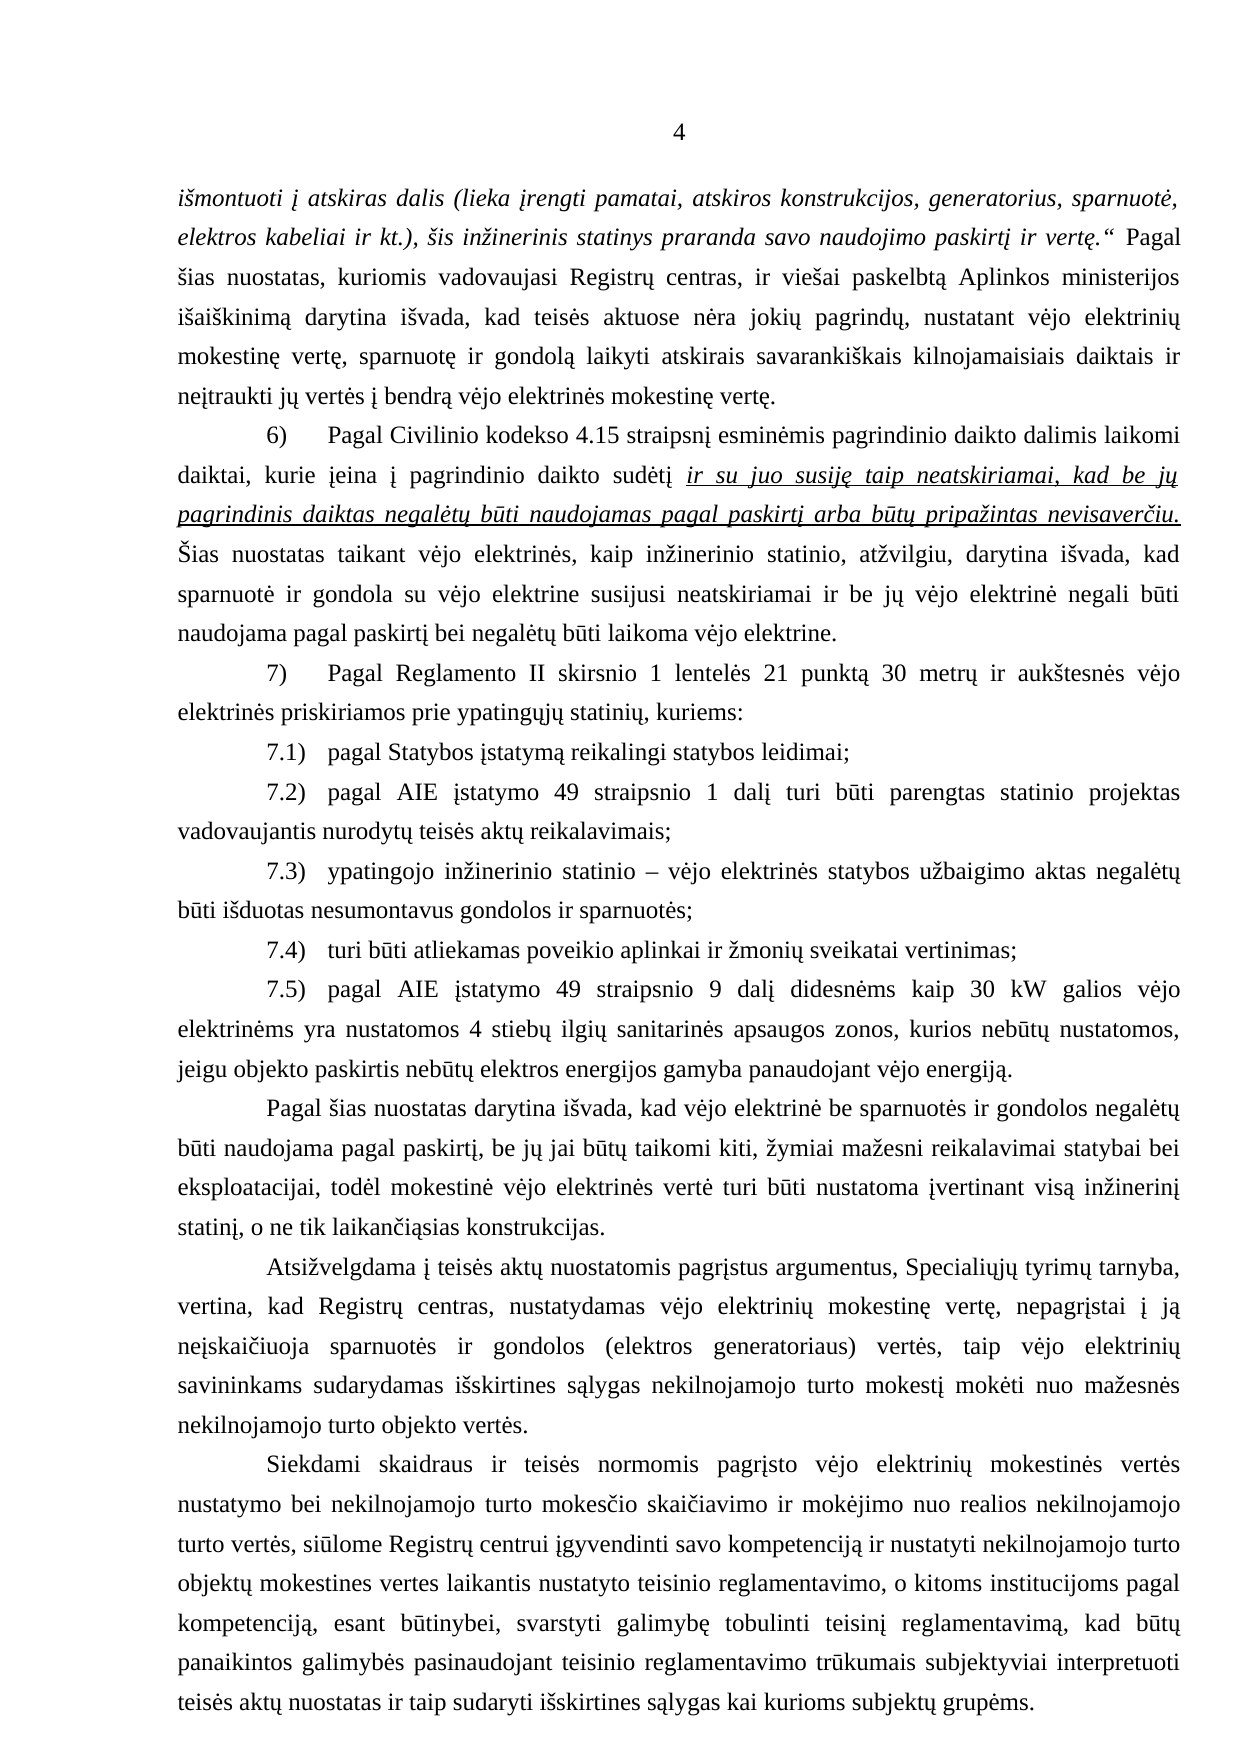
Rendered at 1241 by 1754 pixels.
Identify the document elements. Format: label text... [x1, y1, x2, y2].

list Pagal šias nuostatas darytina išvada, kad vėjo elektrinė be sparnuotės ir gondolos negalėtų būti naudojama pagal paskirtį, be jų jai būtų taikomi kiti, žymiai mažesni reikalavimai statybai bei eksploatacijai, todėl mokestinė vėjo elektrinės vertė turi būti nustatoma įvertinant visą inžinerinį statinį, o ne tik laikančiąsias konstrukcijas. [177, 1085, 1181, 1243]
list Atsižvelgdama į teisės aktų nuostatomis pagrįstus argumentus, Specialiųjų tyrimų tarnyba, vertina, kad Registrų centras, nustatydamas vėjo elektrinių mokestinę vertę, nepagrįstai į ją neįskaičiuoja sparnuotės ir gondolos (elektros generatoriaus) vertės, taip vėjo elektrinių savininkams sudarydamas išskirtines sąlygas nekilnojamojo turto mokestį mokėti nuo mažesnės nekilnojamojo turto objekto vertės. [177, 1243, 1181, 1441]
list pagal AIE įstatymo 49 straipsnio 9 dalį didesnėms kaip 30 kW galios vėjo elektrinėms yra nustatomos 4 stiebų ilgių sanitarinės apsaugos zonos, kurios nebūtų nustatomos, jeigu objekto paskirtis nebūtų elektros energijos gamyba panaudojant vėjo energiją. [177, 966, 1181, 1085]
list ypatingojo inžinerinio statinio – vėjo elektrinės statybos užbaigimo aktas negalėtų būti išduotas nesumontavus gondolos ir sparnuotės; [177, 847, 1181, 927]
list išmontuoti į atskiras dalis (lieka įrengti pamatai, atskiros konstrukcijos, generatorius, sparnuotė, elektros kabeliai ir kt.), šis inžinerinis statinys praranda savo naudojimo paskirtį ir vertę.“ Pagal šias nuostatas, kuriomis vadovaujasi Registrų centras, ir viešai paskelbtą Aplinkos ministerijos išaiškinimą darytina išvada, kad teisės aktuose nėra jokių pagrindų, nustatant vėjo elektrinių mokestinę vertę, sparnuotę ir gondolą laikyti atskirais savarankiškais kilnojamaisiais daiktais ir neįtraukti jų vertės į bendrą vėjo elektrinės mokestinę vertę. [177, 174, 1181, 412]
list turi būti atliekamas poveikio aplinkai ir žmonių sveikatai vertinimas; [177, 927, 1181, 966]
list Siekdami skaidraus ir teisės normomis pagrįsto vėjo elektrinių mokestinės vertės nustatymo bei nekilnojamojo turto mokesčio skaičiavimo ir mokėjimo nuo realios nekilnojamojo turto vertės, siūlome Registrų centrui įgyvendinti savo kompetenciją ir nustatyti nekilnojamojo turto objektų mokestines vertes laikantis nustatyto teisinio reglamentavimo, o kitoms institucijoms pagal kompetenciją, esant būtinybei, svarstyti galimybę tobulinti teisinį reglamentavimą, kad būtų panaikintos galimybės pasinaudojant teisinio reglamentavimo trūkumais subjektyviai interpretuoti teisės aktų nuostatas ir taip sudaryti išskirtines sąlygas kai kurioms subjektų grupėms. [177, 1441, 1181, 1718]
list Pagal Reglamento II skirsnio 1 lentelės 21 punktą 30 metrų ir aukštesnės vėjo elektrinės priskiriamos prie ypatingųjų statinių, kuriems: [177, 649, 1181, 729]
list pagal Statybos įstatymą reikalingi statybos leidimai; [177, 729, 1181, 768]
list Pagal Civilinio kodekso 4.15 straipsnį esminėmis pagrindinio daikto dalimis laikomi daiktai, kurie įeina į pagrindinio daikto sudėtį ir su juo susiję taip neatskiriamai, kad be jų pagrindinis daiktas negalėtų būti naudojamas pagal paskirtį arba būtų pripažintas nevisaverčiu. [177, 412, 1181, 524]
list pagal AIE įstatymo 49 straipsnio 1 dalį turi būti parengtas statinio projektas vadovaujantis nurodytų teisės aktų reikalavimais; [177, 768, 1181, 847]
list Šias nuostatas taikant vėjo elektrinės, kaip inžinerinio statinio, atžvilgiu, darytina išvada, kad sparnuotė ir gondola su vėjo elektrine susijusi neatskiriamai ir be jų vėjo elektrinė negali būti naudojama pagal paskirtį bei negalėtų būti laikoma vėjo elektrine. [177, 526, 1181, 649]
